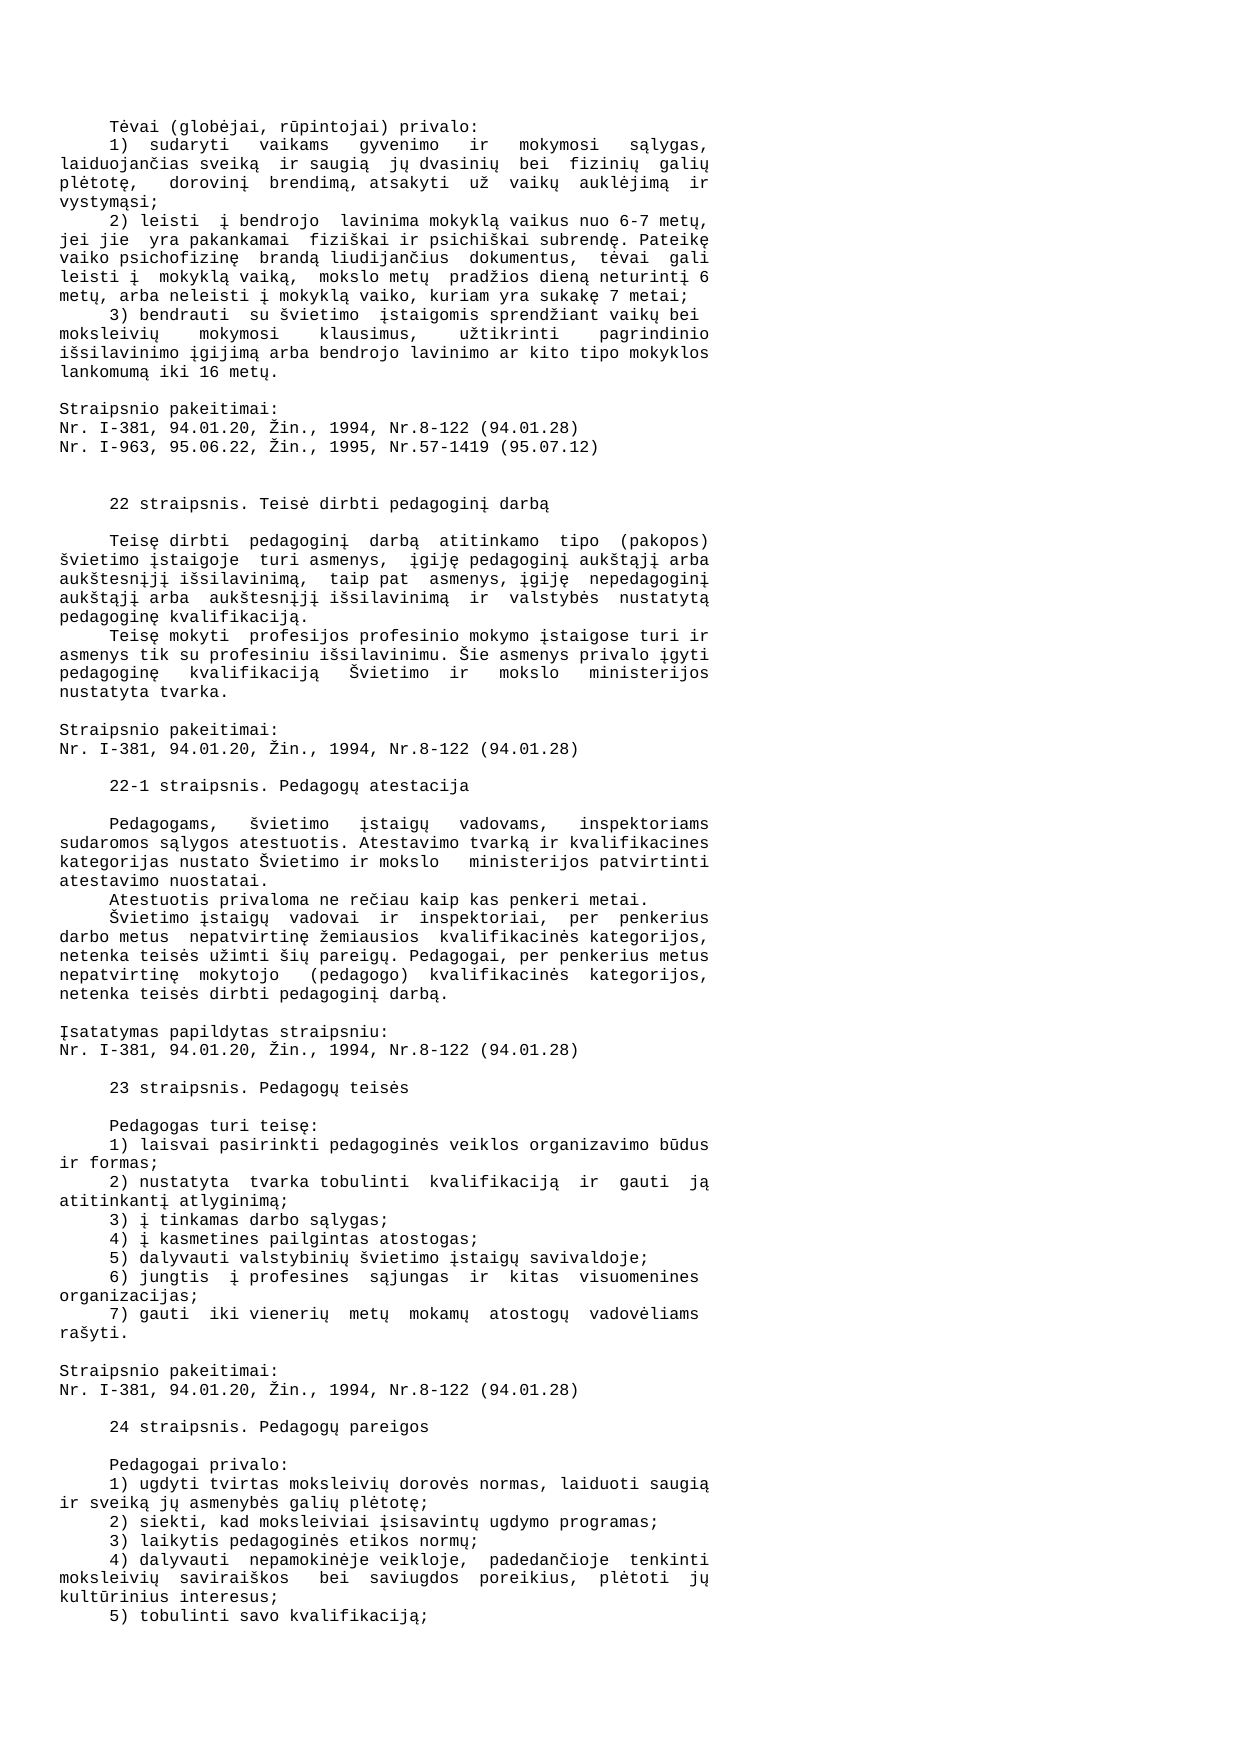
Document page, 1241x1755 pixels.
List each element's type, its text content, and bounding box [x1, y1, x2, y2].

text metų, arba neleisti į mokyklą vaiko, kuriam yra sukakę 7 metai; [59, 288, 1122, 307]
text 4) dalyvauti nepamokinėje veikloje, padedančioje tenkinti [59, 1551, 1122, 1570]
text Nr. I-963, 95.06.22, Žin., 1995, Nr.57-1419 (95.07.12) [59, 439, 1122, 457]
text Švietimo įstaigų vadovai ir inspektoriai, per penkerius [59, 910, 1122, 929]
text Pedagogams, švietimo įstaigų vadovams, inspektoriams [59, 816, 1122, 834]
text atitinkantį atlyginimą; [59, 1193, 1122, 1212]
text 6) jungtis į profesines sąjungas ir kitas visuomenines [59, 1268, 1122, 1287]
text atestavimo nuostatai. [59, 872, 1122, 891]
text plėtotę, dorovinį brendimą, atsakyti už vaikų auklėjimą ir [59, 175, 1122, 193]
text pedagoginę kvalifikaciją. [59, 608, 1122, 627]
text Nr. I-381, 94.01.20, Žin., 1994, Nr.8-122 (94.01.28) [59, 420, 1122, 439]
text Teisę mokyti profesijos profesinio mokymo įstaigose turi ir [59, 627, 1122, 646]
text 2) siekti, kad moksleiviai įsisavintų ugdymo programas; [59, 1513, 1122, 1532]
text nustatyta tvarka. [59, 684, 1122, 703]
text moksleivių saviraiškos bei saviugdos poreikius, plėtoti jų [59, 1570, 1122, 1589]
text Įsatatymas papildytas straipsniu: [59, 1023, 1122, 1042]
text pedagoginę kvalifikaciją Švietimo ir mokslo ministerijos [59, 665, 1122, 684]
text Tėvai (globėjai, rūpintojai) privalo: [59, 118, 1122, 137]
text 2) leisti į bendrojo lavinima mokyklą vaikus nuo 6-7 metų, [59, 212, 1122, 231]
text švietimo įstaigoje turi asmenys, įgiję pedagoginį aukštąjį arba [59, 552, 1122, 571]
text jei jie yra pakankamai fiziškai ir psichiškai subrendę. Pateikę [59, 231, 1122, 250]
text Straipsnio pakeitimai: [59, 1362, 1122, 1381]
text 1) laisvai pasirinkti pedagoginės veiklos organizavimo būdus [59, 1136, 1122, 1155]
text vaiko psichofizinę brandą liudijančius dokumentus, tėvai gali [59, 250, 1122, 269]
text aukštąjį arba aukštesnįjį išsilavinimą ir valstybės nustatytą [59, 589, 1122, 608]
text kultūrinius interesus; [59, 1589, 1122, 1608]
text 7) gauti iki vienerių metų mokamų atostogų vadovėliams [59, 1306, 1122, 1325]
text darbo metus nepatvirtinę žemiausios kvalifikacinės kategorijos, [59, 929, 1122, 948]
text netenka teisės užimti šių pareigų. Pedagogai, per penkerius metus [59, 948, 1122, 967]
text 5) tobulinti savo kvalifikaciją; [59, 1608, 1122, 1626]
text Atestuotis privaloma ne rečiau kaip kas penkeri metai. [59, 891, 1122, 910]
text moksleivių mokymosi klausimus, užtikrinti pagrindinio [59, 326, 1122, 344]
text 2) nustatyta tvarka tobulinti kvalifikaciją ir gauti ją [59, 1174, 1122, 1193]
text laiduojančias sveiką ir saugią jų dvasinių bei fizinių galių [59, 156, 1122, 175]
text Nr. I-381, 94.01.20, Žin., 1994, Nr.8-122 (94.01.28) [59, 1042, 1122, 1061]
text rašyti. [59, 1325, 1122, 1344]
text ir sveiką jų asmenybės galių plėtotę; [59, 1494, 1122, 1513]
text sudaromos sąlygos atestuotis. Atestavimo tvarką ir kvalifikacines [59, 834, 1122, 853]
text lankomumą iki 16 metų. [59, 363, 1122, 382]
text kategorijas nustato Švietimo ir mokslo ministerijos patvirtinti [59, 853, 1122, 872]
text Straipsnio pakeitimai: [59, 401, 1122, 420]
text nepatvirtinę mokytojo (pedagogo) kvalifikacinės kategorijos, [59, 967, 1122, 985]
text Pedagogas turi teisę: [59, 1117, 1122, 1136]
text asmenys tik su profesiniu išsilavinimu. Šie asmenys privalo įgyti [59, 646, 1122, 665]
text 24 straipsnis. Pedagogų pareigos [59, 1419, 1122, 1438]
text išsilavinimo įgijimą arba bendrojo lavinimo ar kito tipo mokyklos [59, 344, 1122, 363]
text aukštesnįjį išsilavinimą, taip pat asmenys, įgiję nepedagoginį [59, 571, 1122, 589]
text ir formas; [59, 1155, 1122, 1174]
text netenka teisės dirbti pedagoginį darbą. [59, 985, 1122, 1004]
text 1) sudaryti vaikams gyvenimo ir mokymosi sąlygas, [59, 137, 1122, 156]
text 5) dalyvauti valstybinių švietimo įstaigų savivaldoje; [59, 1249, 1122, 1268]
text Teisę dirbti pedagoginį darbą atitinkamo tipo (pakopos) [59, 533, 1122, 552]
text Pedagogai privalo: [59, 1457, 1122, 1476]
text Straipsnio pakeitimai: [59, 721, 1122, 740]
text 3) bendrauti su švietimo įstaigomis sprendžiant vaikų bei [59, 307, 1122, 326]
text vystymąsi; [59, 193, 1122, 212]
text 1) ugdyti tvirtas moksleivių dorovės normas, laiduoti saugią [59, 1476, 1122, 1494]
text 23 straipsnis. Pedagogų teisės [59, 1080, 1122, 1098]
text 4) į kasmetines pailgintas atostogas; [59, 1231, 1122, 1249]
text 3) laikytis pedagoginės etikos normų; [59, 1532, 1122, 1551]
text Nr. I-381, 94.01.20, Žin., 1994, Nr.8-122 (94.01.28) [59, 1381, 1122, 1400]
text 22-1 straipsnis. Pedagogų atestacija [59, 778, 1122, 797]
text 3) į tinkamas darbo sąlygas; [59, 1212, 1122, 1231]
text organizacijas; [59, 1287, 1122, 1306]
text leisti į mokyklą vaiką, mokslo metų pradžios dieną neturintį 6 [59, 269, 1122, 288]
text Nr. I-381, 94.01.20, Žin., 1994, Nr.8-122 (94.01.28) [59, 740, 1122, 759]
text 22 straipsnis. Teisė dirbti pedagoginį darbą [59, 495, 1122, 514]
